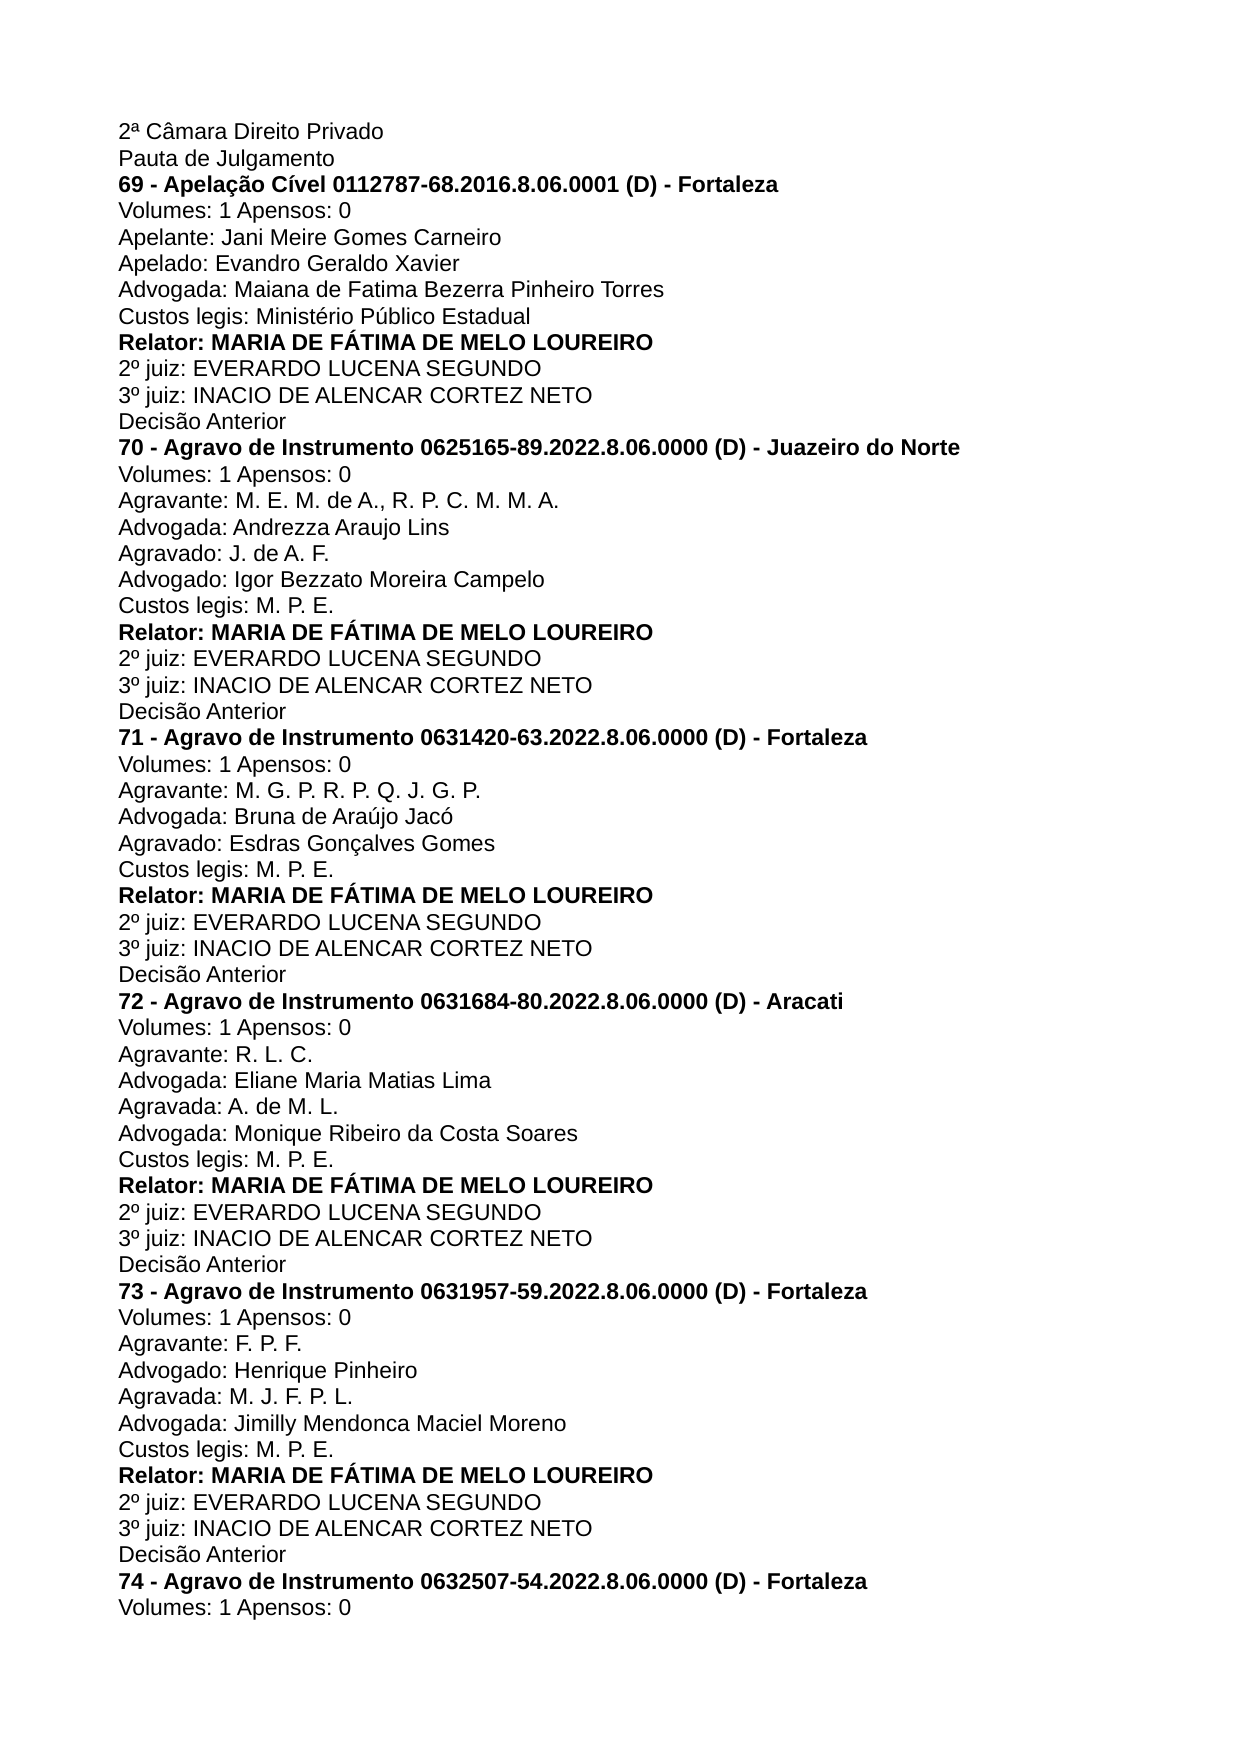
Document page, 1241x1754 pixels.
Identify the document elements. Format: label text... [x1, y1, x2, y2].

text Volumes: 1 Apensos: 0 [118, 1014, 1122, 1041]
text Relator: MARIA DE FÁTIMA DE MELO LOUREIRO [118, 329, 1122, 355]
text Agravada: A. de M. L. [118, 1093, 1122, 1119]
text 2º juiz: EVERARDO LUCENA SEGUNDO [118, 909, 1122, 935]
text Apelado: Evandro Geraldo Xavier [118, 250, 1122, 276]
text Agravante: M. G. P. R. P. Q. J. G. P. [118, 777, 1122, 803]
text Custos legis: M. P. E. [118, 856, 1122, 882]
text Volumes: 1 Apensos: 0 [118, 461, 1122, 487]
text Custos legis: M. P. E. [118, 1146, 1122, 1172]
text Agravado: J. de A. F. [118, 540, 1122, 566]
text Decisão Anterior [118, 1541, 1122, 1568]
text Advogada: Eliane Maria Matias Lima [118, 1067, 1122, 1093]
text Advogado: Henrique Pinheiro [118, 1357, 1122, 1383]
text 2ª Câmara Direito Privado [118, 118, 1122, 144]
text 3º juiz: INACIO DE ALENCAR CORTEZ NETO [118, 1515, 1122, 1541]
text Agravante: R. L. C. [118, 1041, 1122, 1067]
text Volumes: 1 Apensos: 0 [118, 1304, 1122, 1330]
text Custos legis: M. P. E. [118, 592, 1122, 619]
text Agravada: M. J. F. P. L. [118, 1383, 1122, 1409]
text Decisão Anterior [118, 408, 1122, 434]
text 71 - Agravo de Instrumento 0631420-63.2022.8.06.0000 (D) - Fortaleza [118, 724, 1122, 751]
text Advogada: Monique Ribeiro da Costa Soares [118, 1119, 1122, 1146]
text Volumes: 1 Apensos: 0 [118, 1594, 1122, 1620]
text Volumes: 1 Apensos: 0 [118, 751, 1122, 777]
text Advogada: Jimilly Mendonca Maciel Moreno [118, 1409, 1122, 1436]
text Custos legis: Ministério Público Estadual [118, 303, 1122, 329]
text 2º juiz: EVERARDO LUCENA SEGUNDO [118, 1488, 1122, 1515]
text Apelante: Jani Meire Gomes Carneiro [118, 223, 1122, 250]
text Decisão Anterior [118, 698, 1122, 724]
text Advogada: Maiana de Fatima Bezerra Pinheiro Torres [118, 276, 1122, 303]
text 70 - Agravo de Instrumento 0625165-89.2022.8.06.0000 (D) - Juazeiro do Norte [118, 434, 1122, 461]
text Relator: MARIA DE FÁTIMA DE MELO LOUREIRO [118, 882, 1122, 909]
text Custos legis: M. P. E. [118, 1436, 1122, 1462]
text 2º juiz: EVERARDO LUCENA SEGUNDO [118, 645, 1122, 672]
text Decisão Anterior [118, 1251, 1122, 1278]
text 2º juiz: EVERARDO LUCENA SEGUNDO [118, 355, 1122, 382]
text Relator: MARIA DE FÁTIMA DE MELO LOUREIRO [118, 1172, 1122, 1199]
text 72 - Agravo de Instrumento 0631684-80.2022.8.06.0000 (D) - Aracati [118, 988, 1122, 1014]
text Agravado: Esdras Gonçalves Gomes [118, 830, 1122, 856]
text Decisão Anterior [118, 961, 1122, 988]
text 73 - Agravo de Instrumento 0631957-59.2022.8.06.0000 (D) - Fortaleza [118, 1278, 1122, 1304]
text 3º juiz: INACIO DE ALENCAR CORTEZ NETO [118, 1225, 1122, 1251]
text 69 - Apelação Cível 0112787-68.2016.8.06.0001 (D) - Fortaleza [118, 171, 1122, 197]
text 3º juiz: INACIO DE ALENCAR CORTEZ NETO [118, 935, 1122, 961]
text Advogada: Andrezza Araujo Lins [118, 513, 1122, 540]
text Volumes: 1 Apensos: 0 [118, 197, 1122, 223]
text Pauta de Julgamento [118, 144, 1122, 171]
text 3º juiz: INACIO DE ALENCAR CORTEZ NETO [118, 672, 1122, 698]
text Advogado: Igor Bezzato Moreira Campelo [118, 566, 1122, 592]
text 2º juiz: EVERARDO LUCENA SEGUNDO [118, 1199, 1122, 1225]
text Agravante: M. E. M. de A., R. P. C. M. M. A. [118, 487, 1122, 513]
text 3º juiz: INACIO DE ALENCAR CORTEZ NETO [118, 382, 1122, 408]
text 74 - Agravo de Instrumento 0632507-54.2022.8.06.0000 (D) - Fortaleza [118, 1568, 1122, 1594]
text Agravante: F. P. F. [118, 1330, 1122, 1357]
text Advogada: Bruna de Araújo Jacó [118, 803, 1122, 830]
text Relator: MARIA DE FÁTIMA DE MELO LOUREIRO [118, 1462, 1122, 1488]
text Relator: MARIA DE FÁTIMA DE MELO LOUREIRO [118, 619, 1122, 645]
